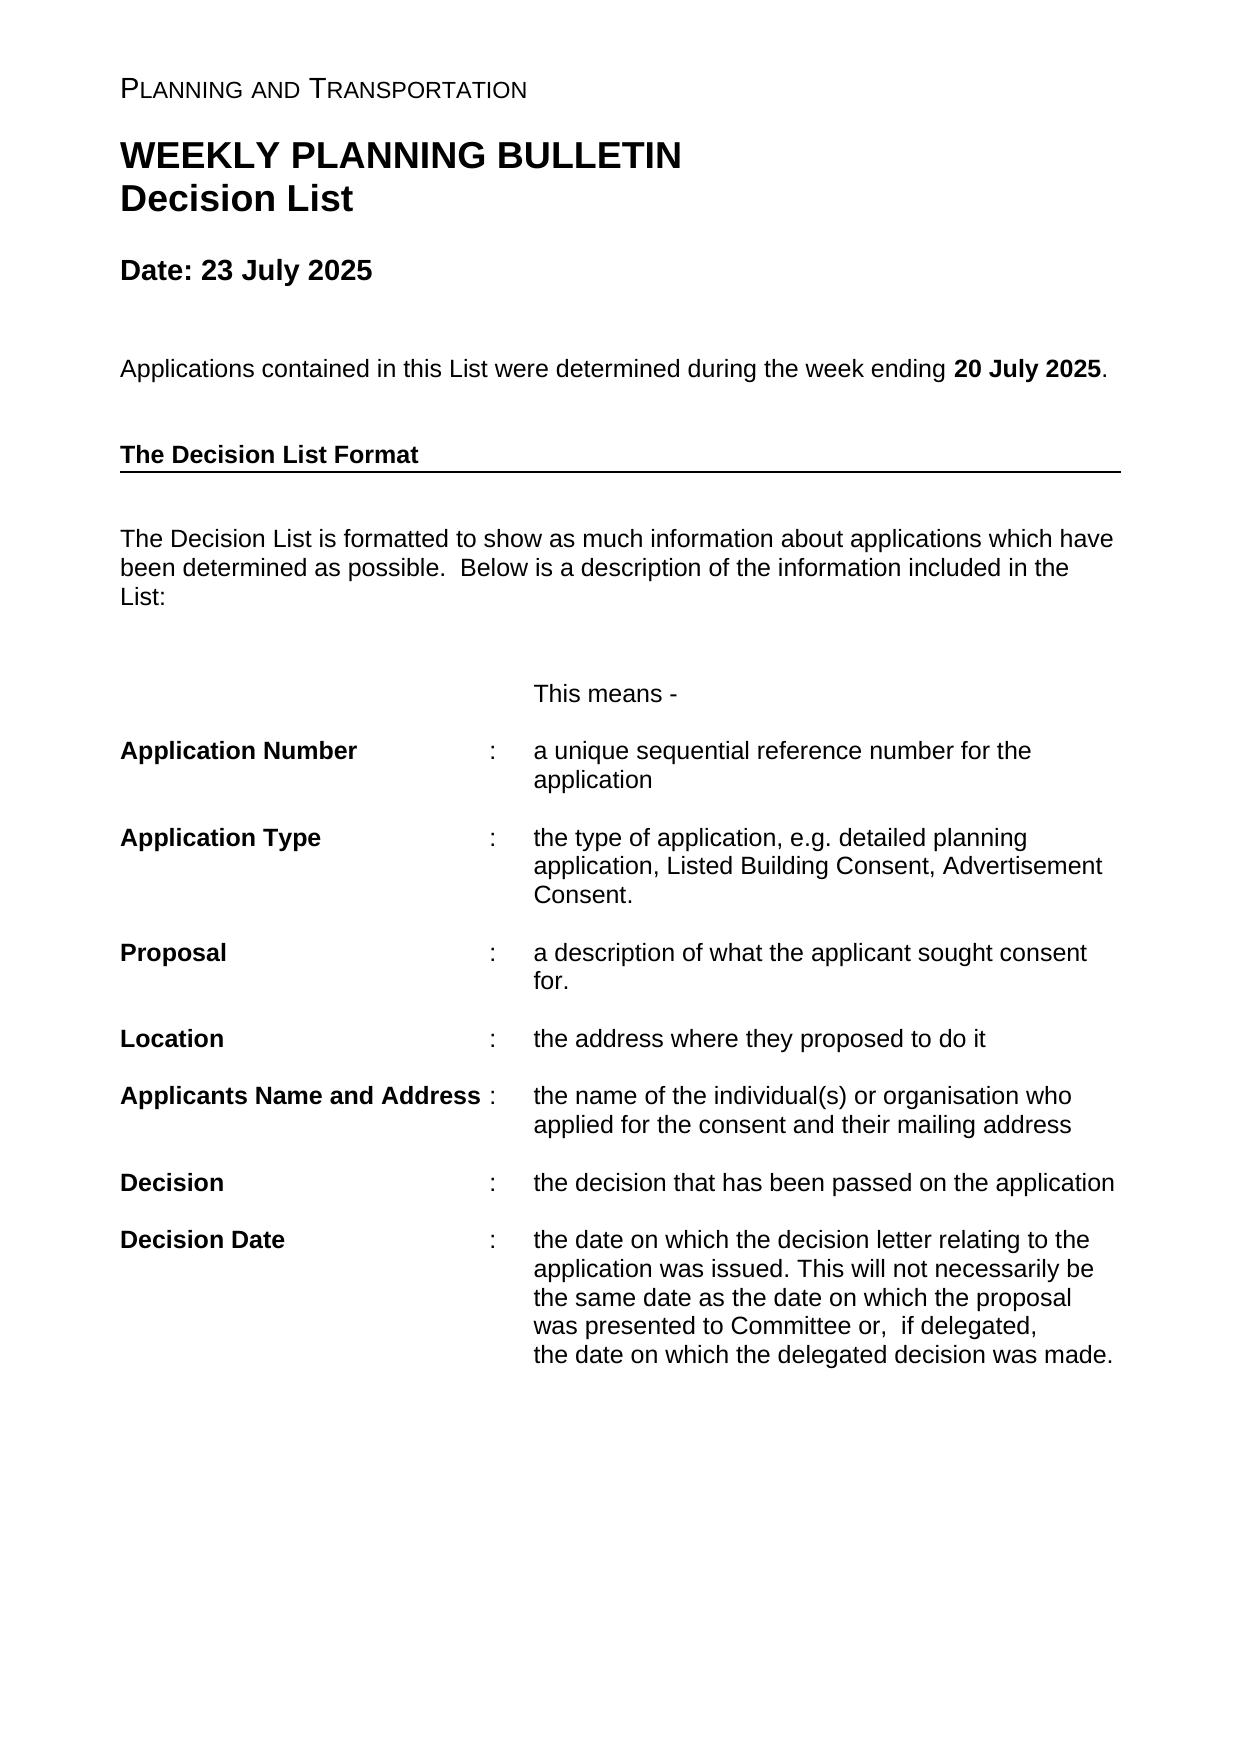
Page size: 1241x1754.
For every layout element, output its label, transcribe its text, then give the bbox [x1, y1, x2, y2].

text Application Number : a unique sequential reference number for the [120, 736, 1121, 765]
text Proposal : a description of what the applicant sought consent [120, 938, 1121, 966]
text Weekly Planning Bulletin [120, 133, 1121, 176]
text for. [120, 966, 1121, 995]
text The Decision List Format [120, 440, 1121, 471]
text Consent. [120, 880, 1121, 909]
text Decision Date : the date on which the decision letter relating to the [120, 1225, 1121, 1254]
text was presented to Committee or, if delegated, the date on which the delegated decision was made. [120, 1311, 1121, 1369]
text Application Type : the type of application, e.g. detailed planning [120, 823, 1121, 851]
text application, Listed Building Consent, Advertisement [120, 851, 1121, 880]
text Location : the address where they proposed to do it [120, 1024, 1121, 1053]
subtitle Planning and Transportation [120, 71, 1121, 104]
text Applications contained in this List were determined during the week ending 20 July 2025. [120, 353, 1121, 382]
text the same date as the date on which the proposal [120, 1283, 1121, 1311]
text Date: 23 July 2025 [120, 253, 1121, 286]
text Decision : the decision that has been passed on the application [120, 1168, 1121, 1196]
text Applicants Name and Address : the name of the individual(s) or organisation who [120, 1081, 1121, 1110]
text application [120, 765, 1121, 794]
title Decision List [120, 176, 1121, 219]
text application was issued. This will not necessarily be [120, 1254, 1121, 1283]
text This means - [120, 679, 1121, 708]
text The Decision List is formatted to show as much information about applications which have been determined as possible. Below is a description of the information included in the List: [120, 524, 1121, 611]
text applied for the consent and their mailing address [120, 1110, 1121, 1139]
